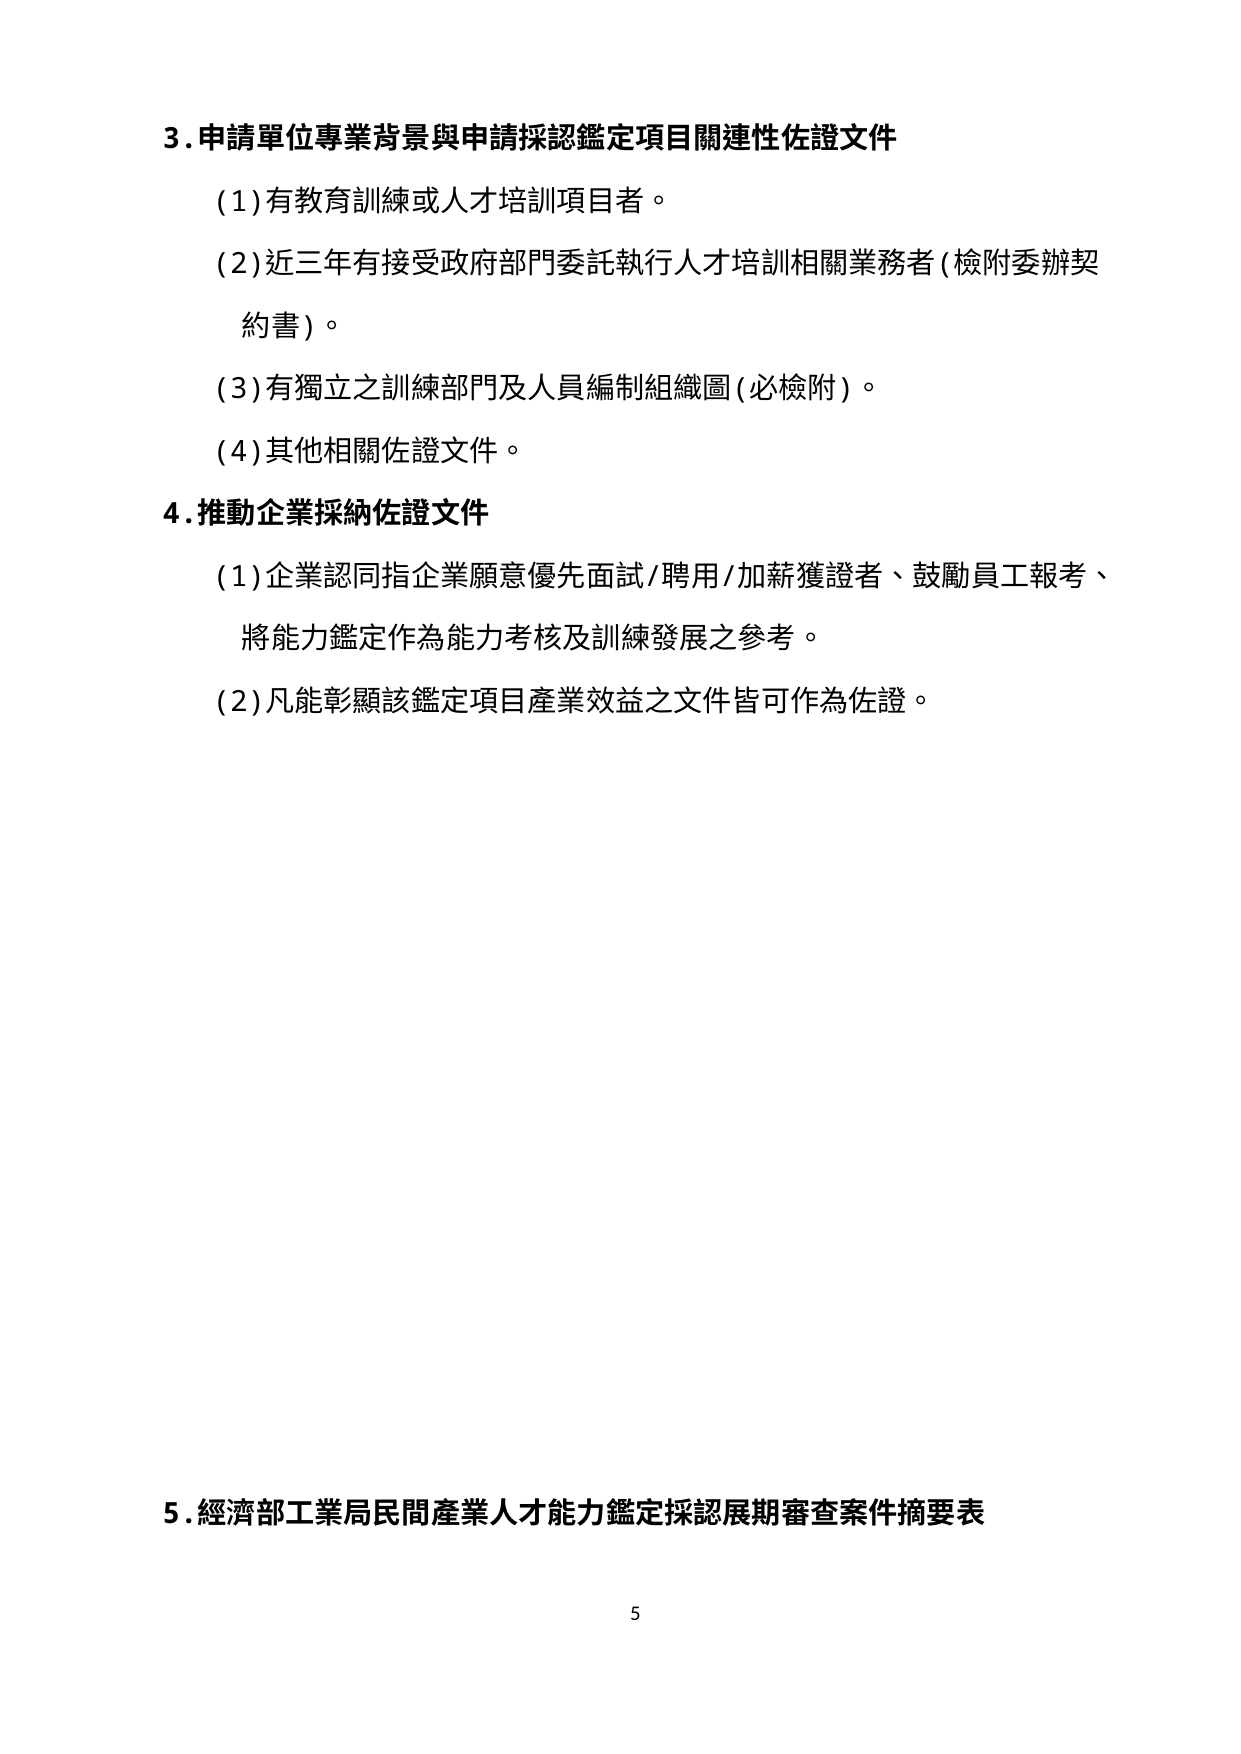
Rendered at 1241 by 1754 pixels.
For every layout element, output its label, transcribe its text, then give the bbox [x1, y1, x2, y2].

text (4)其他相關佐證文件。 [212, 407, 1107, 469]
text (1)企業認同指企業願意優先面試/聘用/加薪獲證者、鼓勵員工報考、將能力鑑定作為能力考核及訓練發展之參考。 [212, 532, 1107, 657]
text 3.申請單位專業背景與申請採認鑑定項目關連性佐證文件 [162, 94, 1103, 157]
text (2)近三年有接受政府部門委託執行人才培訓相關業務者(檢附委辦契約書)。 [212, 219, 1107, 344]
text (2)凡能彰顯該鑑定項目產業效益之文件皆可作為佐證。 [212, 657, 1107, 719]
text 4.推動企業採納佐證文件 [162, 469, 1107, 532]
text 5.經濟部工業局民間產業人才能力鑑定採認展期審查案件摘要表 [162, 1469, 1107, 1532]
text (3)有獨立之訓練部門及人員編制組織圖(必檢附)。 [212, 344, 1107, 407]
text (1)有教育訓練或人才培訓項目者。 [212, 157, 1107, 219]
